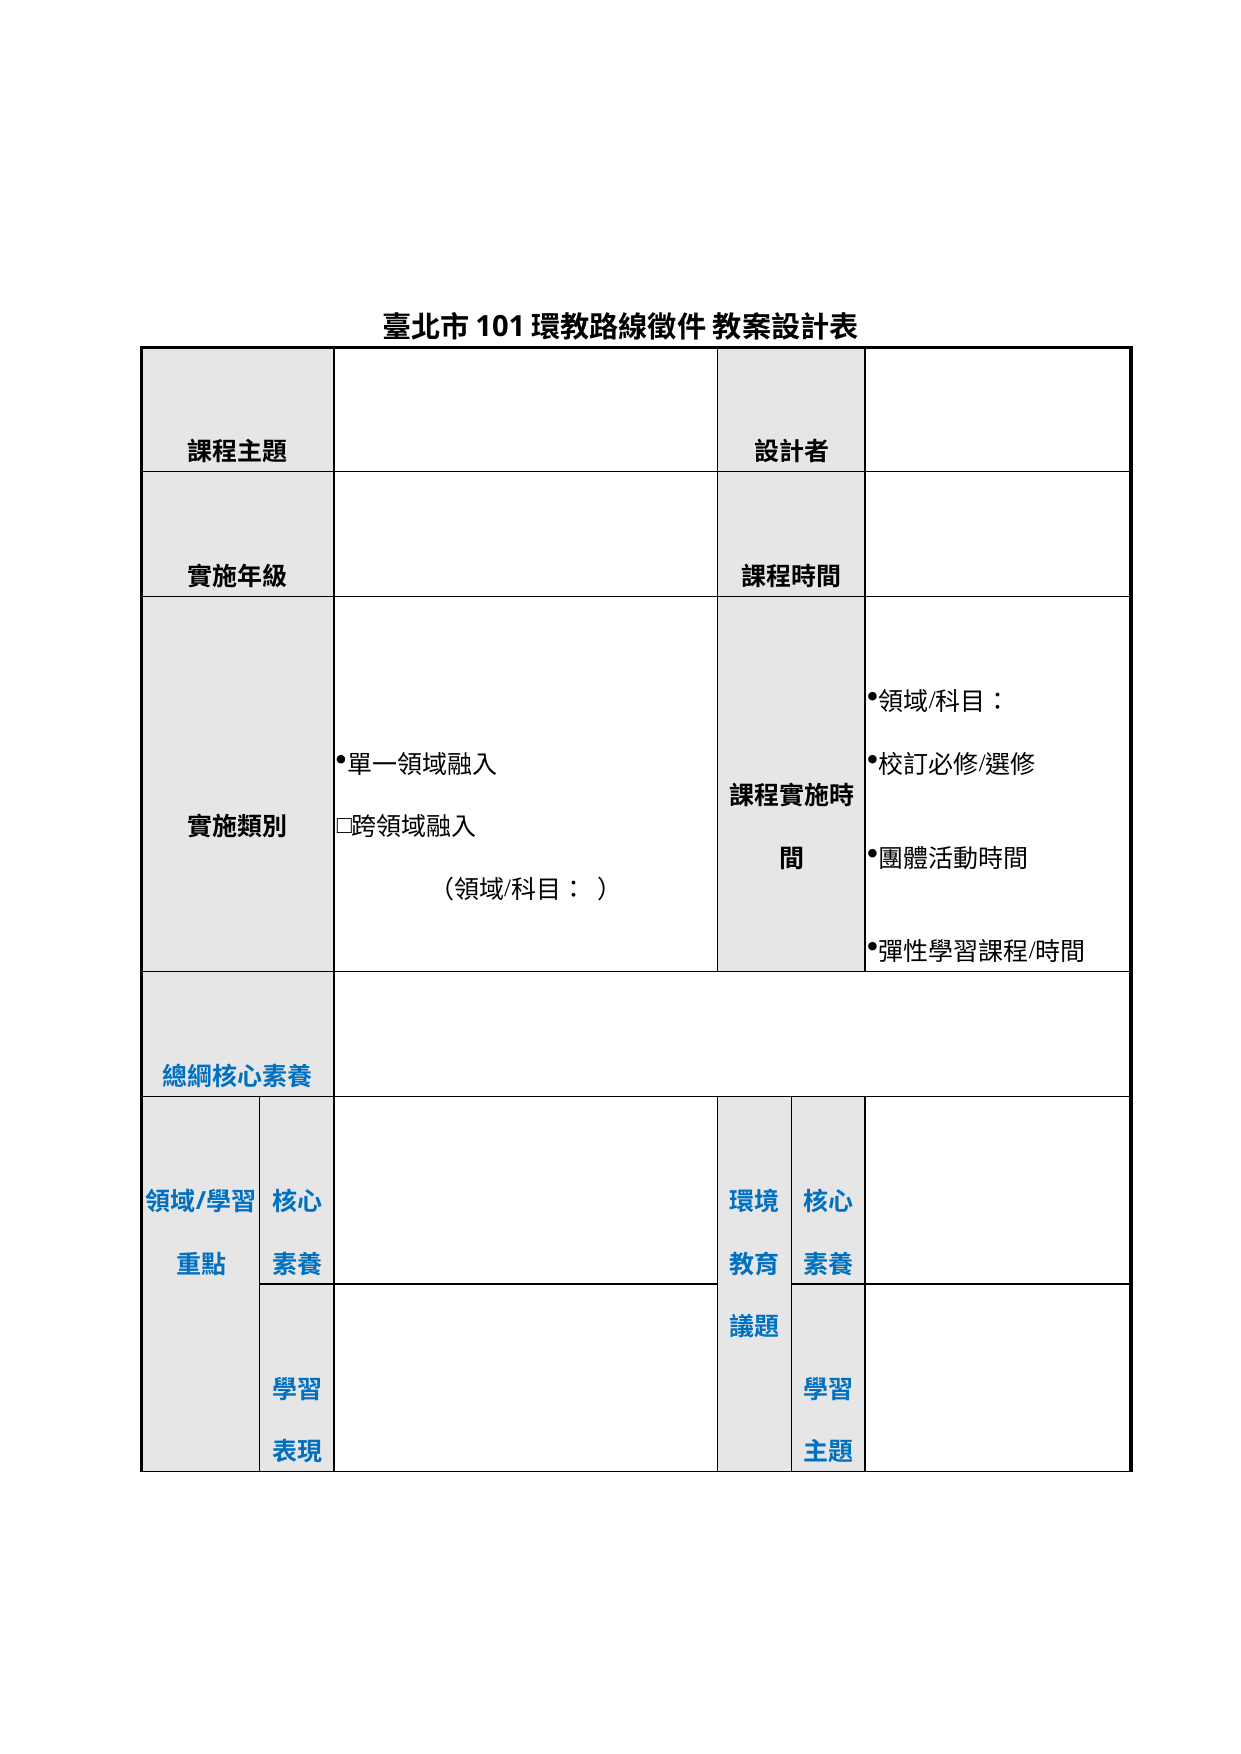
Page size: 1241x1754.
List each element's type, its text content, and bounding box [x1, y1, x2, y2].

table_cell 領域/學習重點 [143, 1097, 259, 1471]
table_cell [335, 472, 717, 596]
table_header 設計者 [718, 349, 864, 471]
table_cell [866, 472, 1129, 596]
table_cell 實施類別 [143, 597, 333, 971]
table_cell [335, 972, 1129, 1096]
table_cell 環境教育議題 [718, 1097, 791, 1471]
table_cell 核心素養 [260, 1097, 333, 1283]
table_cell 核心素養 [792, 1097, 864, 1283]
table_cell 學習主題 [792, 1285, 864, 1471]
table_header [866, 349, 1129, 471]
text 臺北市101環教路線徵件 教案設計表 [187, 283, 1053, 346]
table_cell [335, 1285, 717, 1471]
table_cell 總綱核心素養 [143, 972, 333, 1096]
table_cell 課程時間 [718, 472, 864, 596]
table_header [335, 349, 717, 471]
table_cell 實施年級 [143, 472, 333, 596]
table_cell [335, 1097, 717, 1283]
table_cell 課程實施時間 [718, 597, 864, 971]
table_cell [866, 1097, 1129, 1283]
table_header 課程主題 [143, 349, 333, 471]
table_cell 學習表現 [260, 1285, 333, 1471]
table_cell 領域/科目： 校訂必修/選修 團體活動時間 彈性學習課程/時間 [866, 597, 1129, 971]
table_cell [866, 1285, 1129, 1471]
table_cell 單一領域融入 □跨領域融入 （領域/科目： ） [335, 597, 717, 971]
